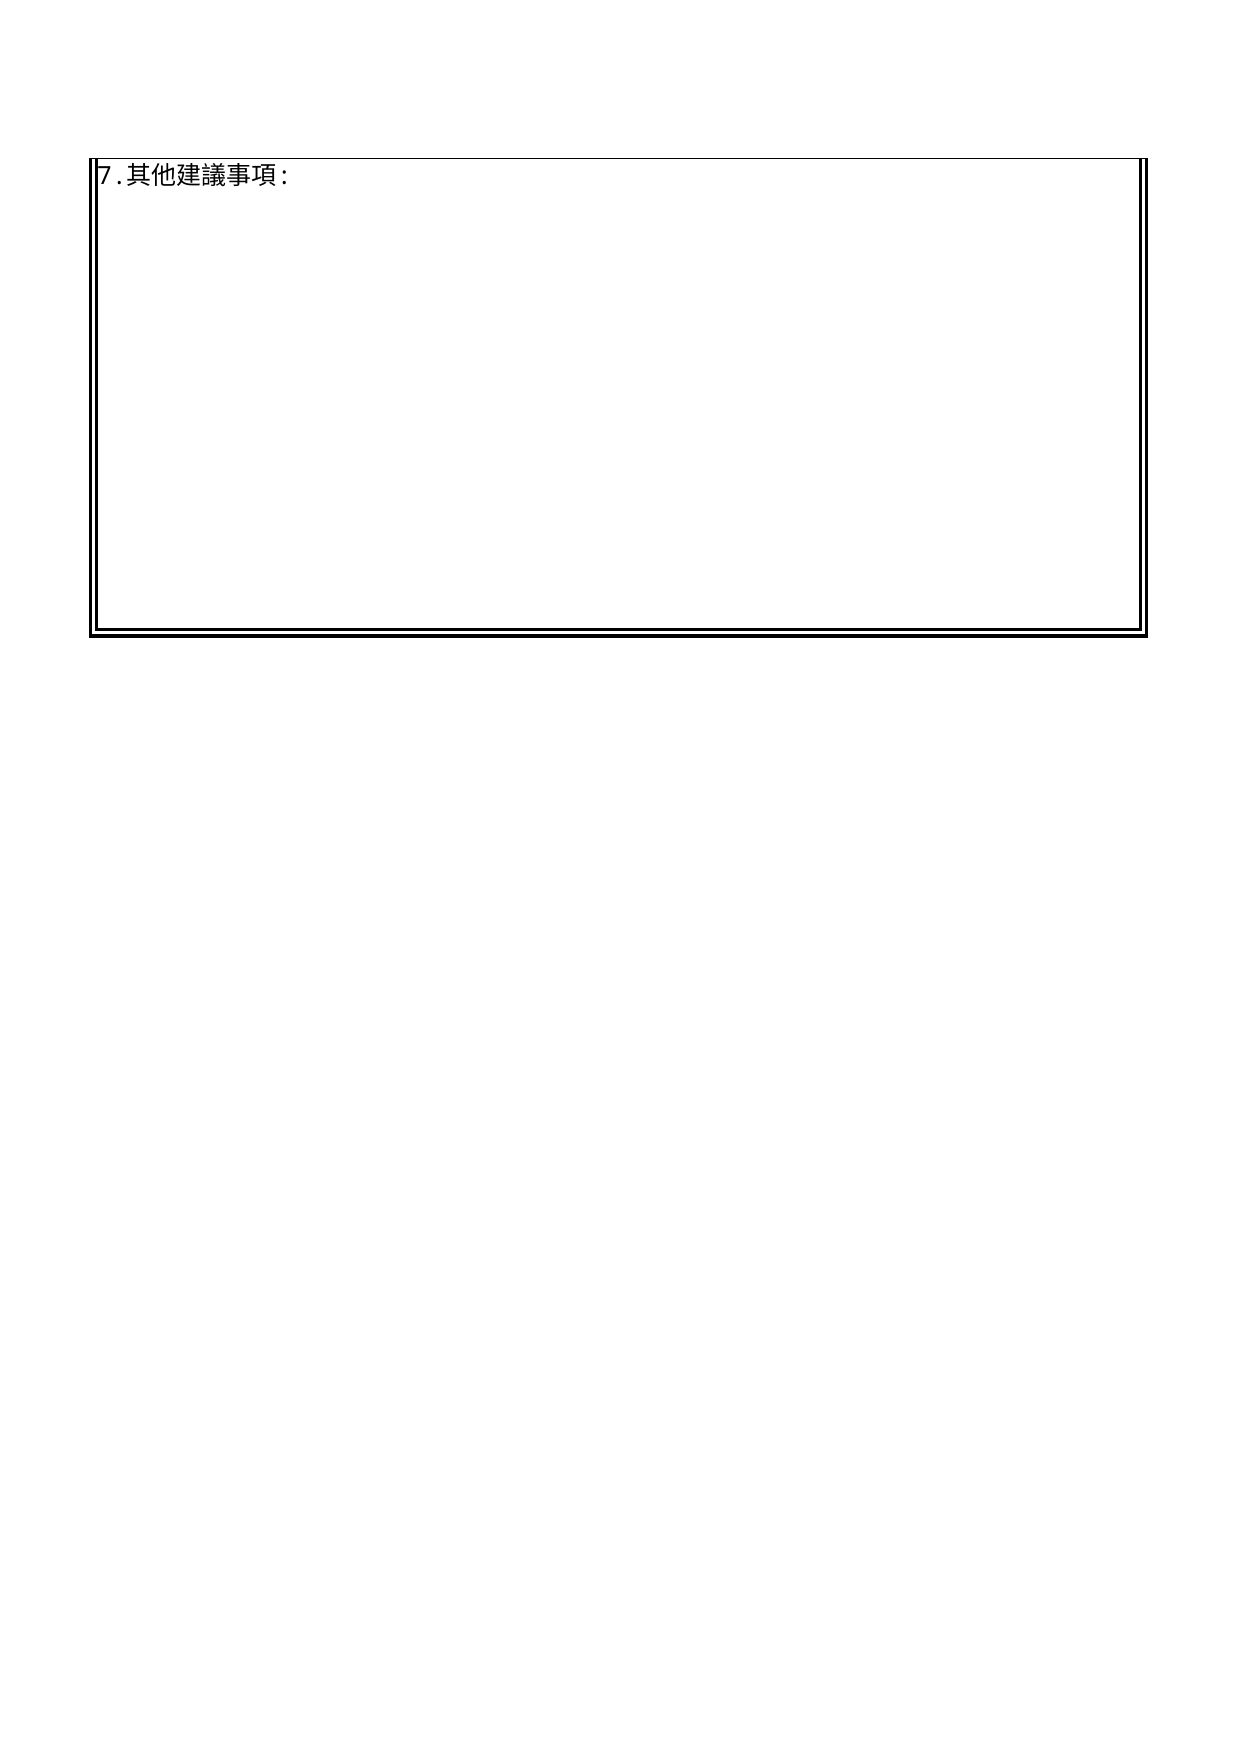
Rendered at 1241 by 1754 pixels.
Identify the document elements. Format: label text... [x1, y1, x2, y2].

table_cell 7.其他建議事項: [98, 159, 1139, 628]
